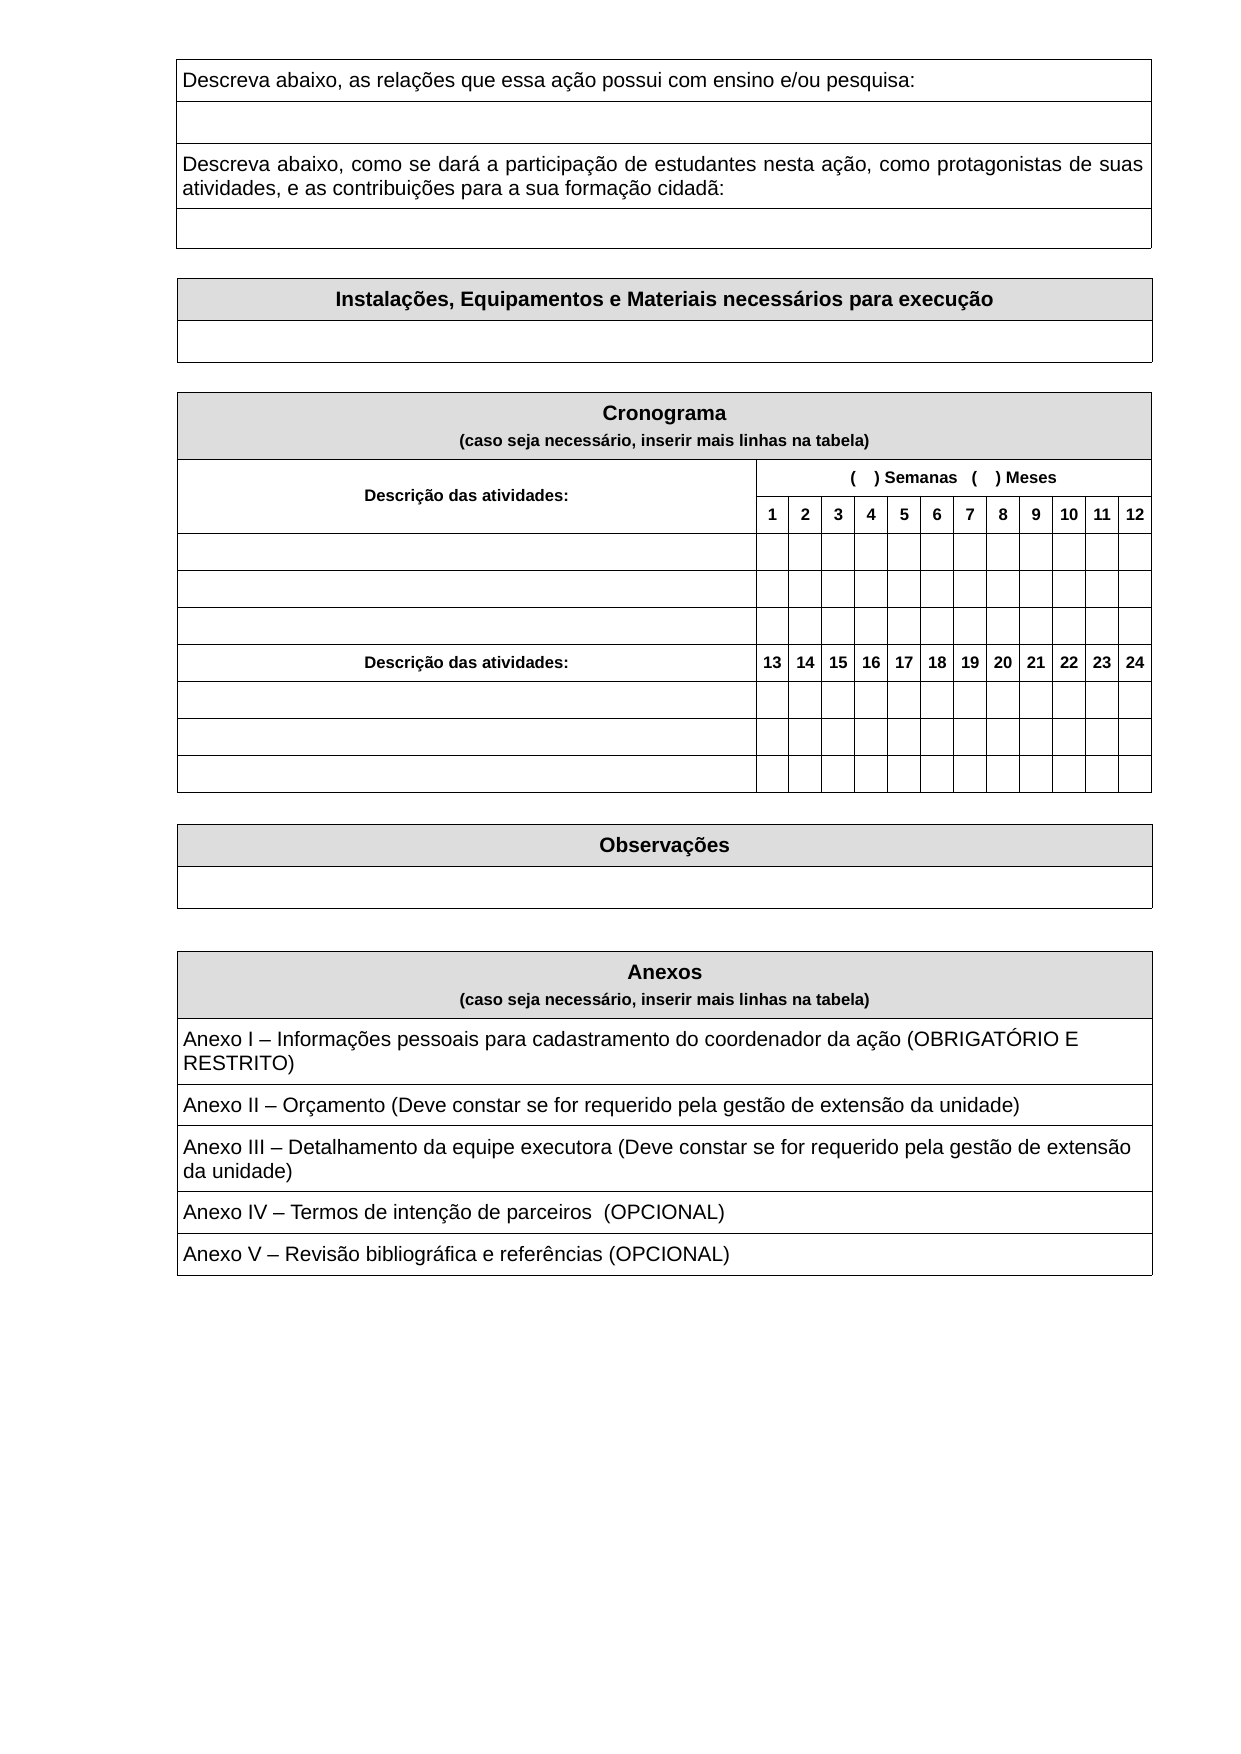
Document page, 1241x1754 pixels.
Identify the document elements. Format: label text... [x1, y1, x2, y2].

table_cell [954, 756, 986, 791]
table_cell [921, 571, 953, 607]
table_cell [855, 534, 887, 569]
table_cell [1119, 608, 1151, 643]
table_cell [178, 867, 1152, 907]
table_cell 10 [1053, 497, 1085, 533]
table_cell [1020, 719, 1052, 754]
table_cell [1086, 756, 1118, 791]
table_cell [1119, 682, 1151, 717]
table_cell 23 [1086, 645, 1118, 681]
table_cell [987, 682, 1019, 717]
table_cell Anexo II – Orçamento (Deve constar se for requerido pela gestão de extensão da unidade) [178, 1085, 1152, 1125]
table_cell [757, 756, 788, 791]
table_cell ( ) Semanas ( ) Meses [757, 460, 1151, 496]
table_cell [822, 719, 854, 754]
table_cell [178, 756, 756, 791]
table_cell [1053, 719, 1085, 754]
table_cell [822, 756, 854, 791]
table_cell [1053, 571, 1085, 607]
table_cell [1086, 682, 1118, 717]
table_cell 11 [1086, 497, 1118, 533]
table_cell [1053, 608, 1085, 643]
table_cell 20 [987, 645, 1019, 681]
table_cell [855, 719, 887, 754]
table_cell [954, 719, 986, 754]
table_cell 1 [757, 497, 788, 533]
table_cell [987, 608, 1019, 643]
table_cell [1119, 756, 1151, 791]
table_cell [954, 571, 986, 607]
table_cell [888, 719, 920, 754]
table_cell [1020, 756, 1052, 791]
table_cell [855, 571, 887, 607]
table_cell [1086, 534, 1118, 569]
table_cell [1119, 571, 1151, 607]
table_cell [987, 571, 1019, 607]
table_cell [888, 682, 920, 717]
table_cell [757, 608, 788, 643]
table_cell Descreva abaixo, como se dará a participação de estudantes nesta ação, como protagonistas de suas atividades, e as contribuições para a sua formação cidadã: [177, 144, 1151, 208]
table_cell 21 [1020, 645, 1052, 681]
table_cell 18 [921, 645, 953, 681]
table_cell Anexo V – Revisão bibliográfica e referências (OPCIONAL) [178, 1234, 1152, 1274]
table_cell [757, 534, 788, 569]
table_header Cronograma (caso seja necessário, inserir mais linhas na tabela) [178, 393, 1151, 459]
table_cell [954, 682, 986, 717]
table_cell [178, 571, 756, 607]
table_cell 4 [855, 497, 887, 533]
table_cell 12 [1119, 497, 1151, 533]
table_cell [178, 608, 756, 643]
table_cell [1086, 608, 1118, 643]
table_cell [1086, 719, 1118, 754]
table_cell Anexo III – Detalhamento da equipe executora (Deve constar se for requerido pela gestão de extensão da unidade) [178, 1126, 1152, 1191]
table_cell [855, 756, 887, 791]
table_cell [789, 571, 821, 607]
table_cell [1119, 534, 1151, 569]
table_cell [1119, 719, 1151, 754]
table_cell [822, 682, 854, 717]
table_cell [987, 756, 1019, 791]
table_cell 7 [954, 497, 986, 533]
table_cell 6 [921, 497, 953, 533]
table_cell 19 [954, 645, 986, 681]
table_cell 24 [1119, 645, 1151, 681]
table_cell [789, 719, 821, 754]
table_cell Anexo IV – Termos de intenção de parceiros (OPCIONAL) [178, 1192, 1152, 1233]
table_cell [1053, 756, 1085, 791]
table_cell [1020, 534, 1052, 569]
table_cell 2 [789, 497, 821, 533]
table_cell [757, 682, 788, 717]
table_cell 9 [1020, 497, 1052, 533]
table_cell [855, 682, 887, 717]
table_cell [757, 719, 788, 754]
table_cell [888, 571, 920, 607]
table_cell [822, 571, 854, 607]
table_cell [789, 534, 821, 569]
table_cell Descrição das atividades: [178, 645, 756, 681]
table_cell 13 [757, 645, 788, 681]
table_cell [954, 608, 986, 643]
table_cell [177, 209, 1151, 248]
table_cell [1086, 571, 1118, 607]
table_header Anexos (caso seja necessário, inserir mais linhas na tabela) [178, 952, 1152, 1018]
table_cell [757, 571, 788, 607]
table_cell [987, 534, 1019, 569]
table_cell [789, 608, 821, 643]
table_cell 16 [855, 645, 887, 681]
table_cell [921, 608, 953, 643]
table_cell [822, 534, 854, 569]
table_cell Descrição das atividades: [178, 460, 756, 533]
table_cell 8 [987, 497, 1019, 533]
table_cell [888, 756, 920, 791]
table_cell [178, 534, 756, 569]
table_cell [178, 682, 756, 717]
table_cell 15 [822, 645, 854, 681]
table_cell [921, 682, 953, 717]
table_header Instalações, Equipamentos e Materiais necessários para execução [178, 279, 1152, 320]
table_cell [1053, 534, 1085, 569]
table_cell [921, 719, 953, 754]
table_cell [921, 534, 953, 569]
table_cell [789, 682, 821, 717]
table_cell [855, 608, 887, 643]
table_cell Anexo I – Informações pessoais para cadastramento do coordenador da ação (OBRIGATÓRIO E RESTRITO) [178, 1019, 1152, 1083]
table_cell [178, 321, 1152, 362]
table_cell [1053, 682, 1085, 717]
table_cell [954, 534, 986, 569]
table_cell [921, 756, 953, 791]
table_cell 17 [888, 645, 920, 681]
table_cell Descreva abaixo, as relações que essa ação possui com ensino e/ou pesquisa: [177, 60, 1151, 101]
table_cell 3 [822, 497, 854, 533]
table_cell [1020, 571, 1052, 607]
table_header Observações [178, 825, 1152, 866]
table_cell 5 [888, 497, 920, 533]
table_cell 14 [789, 645, 821, 681]
table_cell [888, 534, 920, 569]
table_cell 22 [1053, 645, 1085, 681]
table_cell [888, 608, 920, 643]
table_cell [1020, 682, 1052, 717]
table_cell [177, 102, 1151, 143]
table_cell [987, 719, 1019, 754]
table_cell [822, 608, 854, 643]
table_cell [1020, 608, 1052, 643]
table_cell [789, 756, 821, 791]
table_cell [178, 719, 756, 754]
